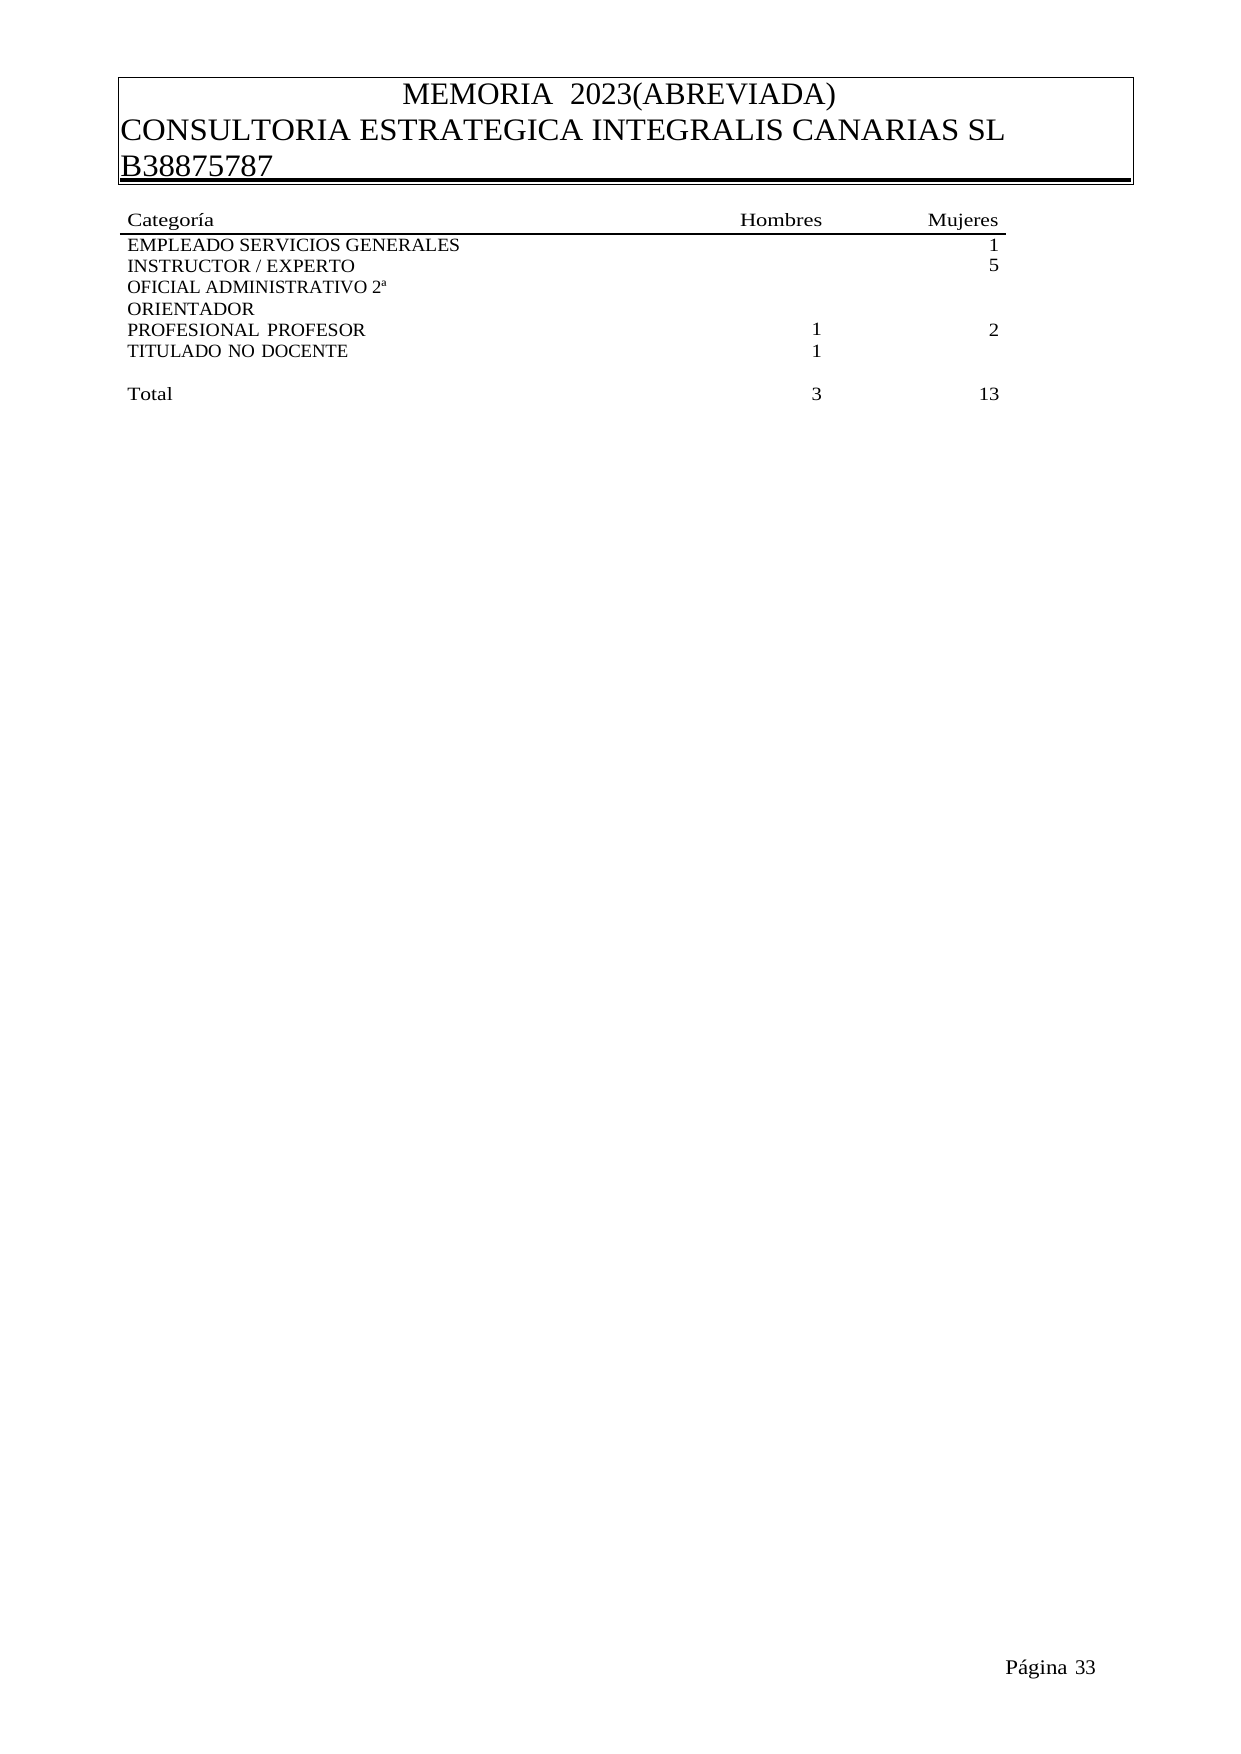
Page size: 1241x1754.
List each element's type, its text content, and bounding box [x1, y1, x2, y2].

table_cell [875, 341, 1006, 373]
table_cell 1 [599, 341, 874, 373]
table_cell [599, 235, 874, 255]
table_cell 1 [875, 235, 1006, 255]
table_cell 3 [599, 373, 874, 415]
table_header Mujeres [875, 201, 1006, 232]
table_cell 5 2 [875, 255, 1006, 341]
table_cell EMPLEADO SERVICIOS GENERALES [120, 235, 599, 255]
table_cell Total [120, 373, 599, 415]
table_header Categoría [120, 201, 599, 232]
table_cell TITULADO NO DOCENTE [120, 341, 599, 373]
table_cell 1 [599, 255, 874, 341]
table_cell INSTRUCTOR / EXPERTO OFICIAL ADMINISTRATIVO 2ª ORIENTADOR PROFESIONAL PROFESOR TITULAR [120, 255, 599, 341]
table_cell 13 [875, 373, 1006, 415]
table_header Hombres [599, 201, 874, 232]
